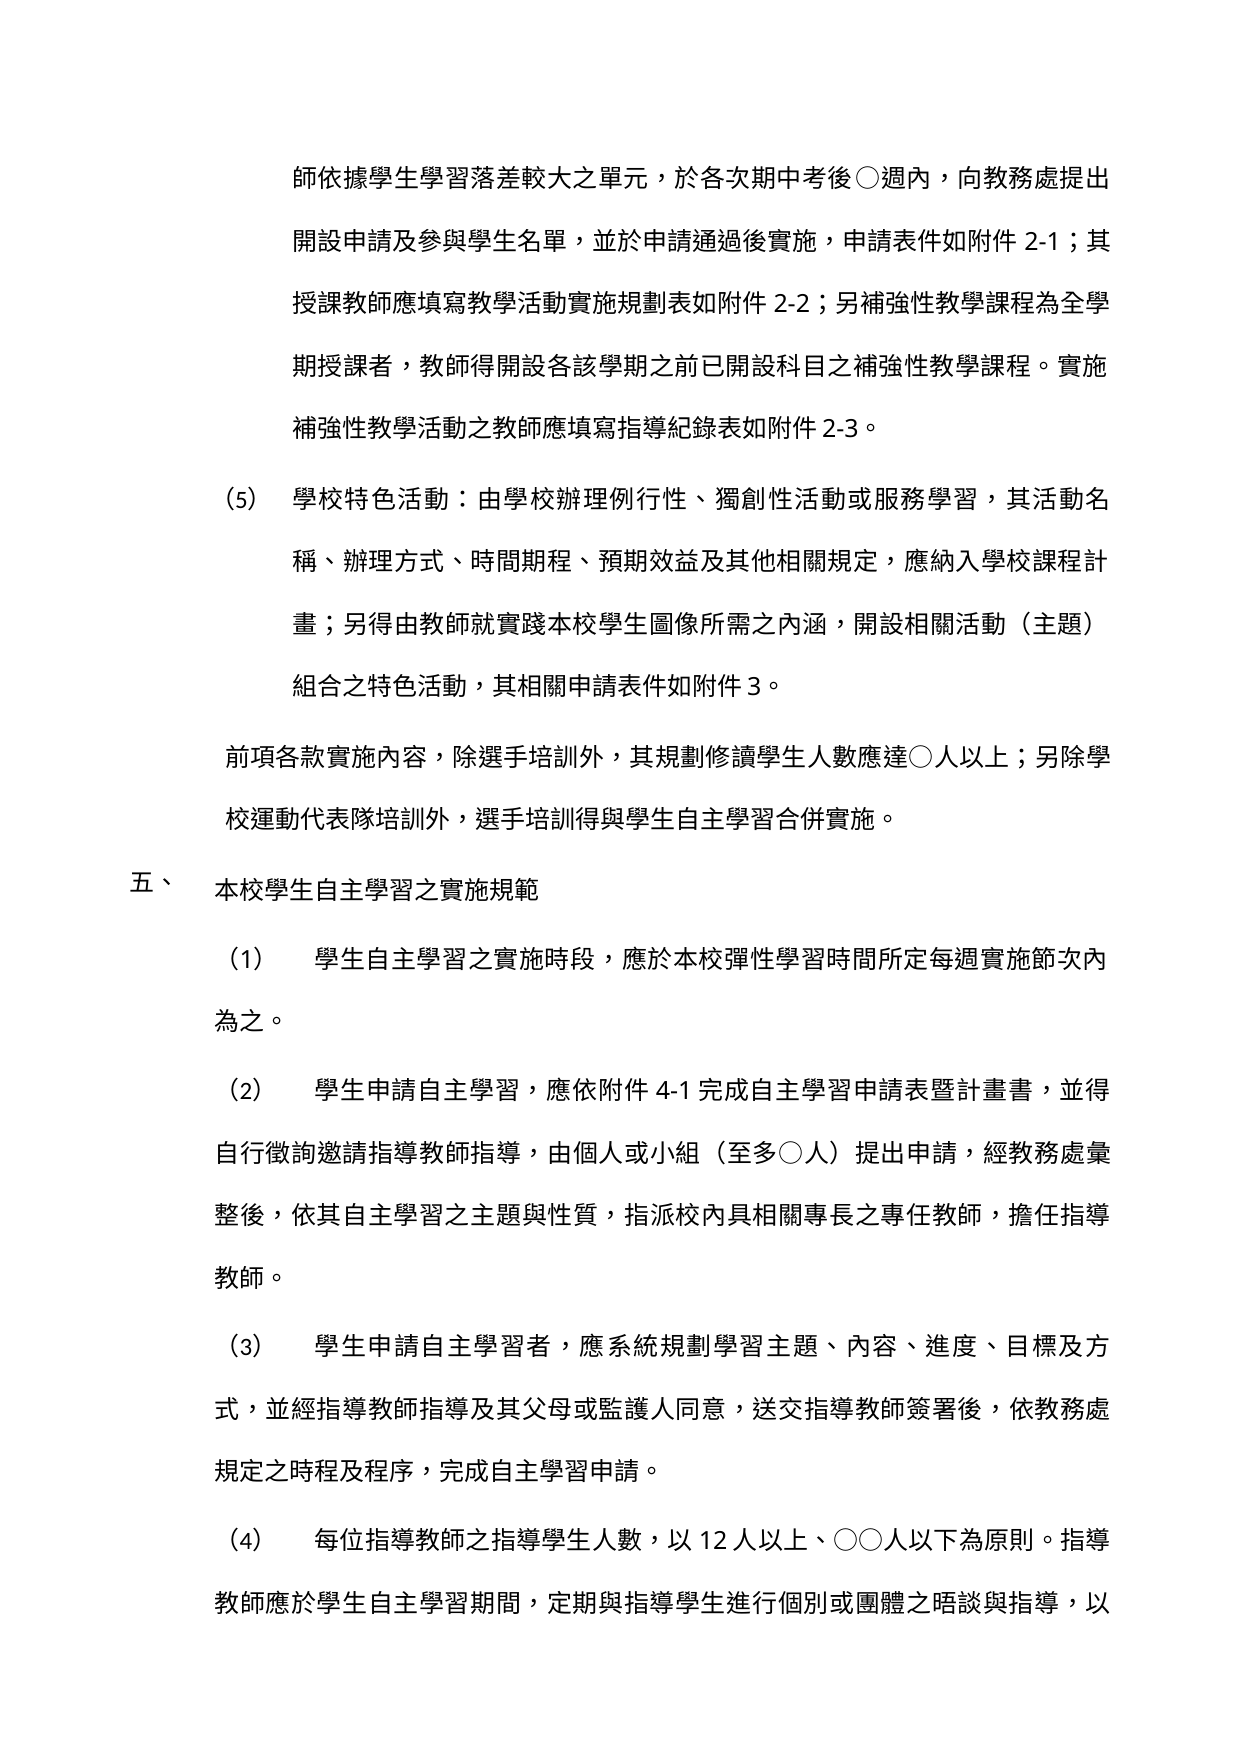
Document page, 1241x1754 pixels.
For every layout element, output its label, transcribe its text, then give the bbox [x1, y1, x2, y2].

table_cell 學生自主學習之實施時段，應於本校彈性學習時間所定每週實施節次內為之。 學生申請自主學習，應依附件4-1完成自主學習申請表暨計畫書，並得自行徵詢邀請指導教師指導，由個人或小組（至多○人）提出申請，經教務處彙整後，依其自主學習之主題與性質，指派校內具相關專長之專任教師，擔任指導教師。 學生申請自主學習者，應系統規劃學習主題、內容、進度、目標及方式，並經指導教師指導及其父母或監護人同意，送交指導教師簽署後，依教務處規定之時程及程序，完成自主學習申請。 每位指導教師之指導學生人數，以12人以上、○○人以下為原則。指導教師應於學生自主學習期間，定期與指導學生進行個別或團體之晤談與指導，以 [203, 910, 1122, 1622]
table_cell [118, 127, 203, 839]
table_cell 本校學生自主學習之實施規範 [203, 839, 1122, 909]
table_cell 師依據學生學習落差較大之單元，於各次期中考後○週內，向教務處提出開設申請及參與學生名單，並於申請通過後實施，申請表件如附件2-1；其授課教師應填寫教學活動實施規劃表如附件2-2；另補強性教學課程為全學期授課者，教師得開設各該學期之前已開設科目之補強性教學課程。實施補強性教學活動之教師應填寫指導紀錄表如附件2-3。 學校特色活動：由學校辦理例行性、獨創性活動或服務學習，其活動名稱、辦理方式、時間期程、預期效益及其他相關規定，應納入學校課程計畫；另得由教師就實踐本校學生圖像所需之內涵，開設相關活動（主題）組合之特色活動，其相關申請表件如附件3。 前項各款實施內容，除選手培訓外，其規劃修讀學生人數應達○人以上；另除學校運動代表隊培訓外，選手培訓得與學生自主學習合併實施。 [203, 127, 1122, 839]
table_cell 五、 [118, 839, 203, 909]
table_cell [118, 910, 203, 1622]
